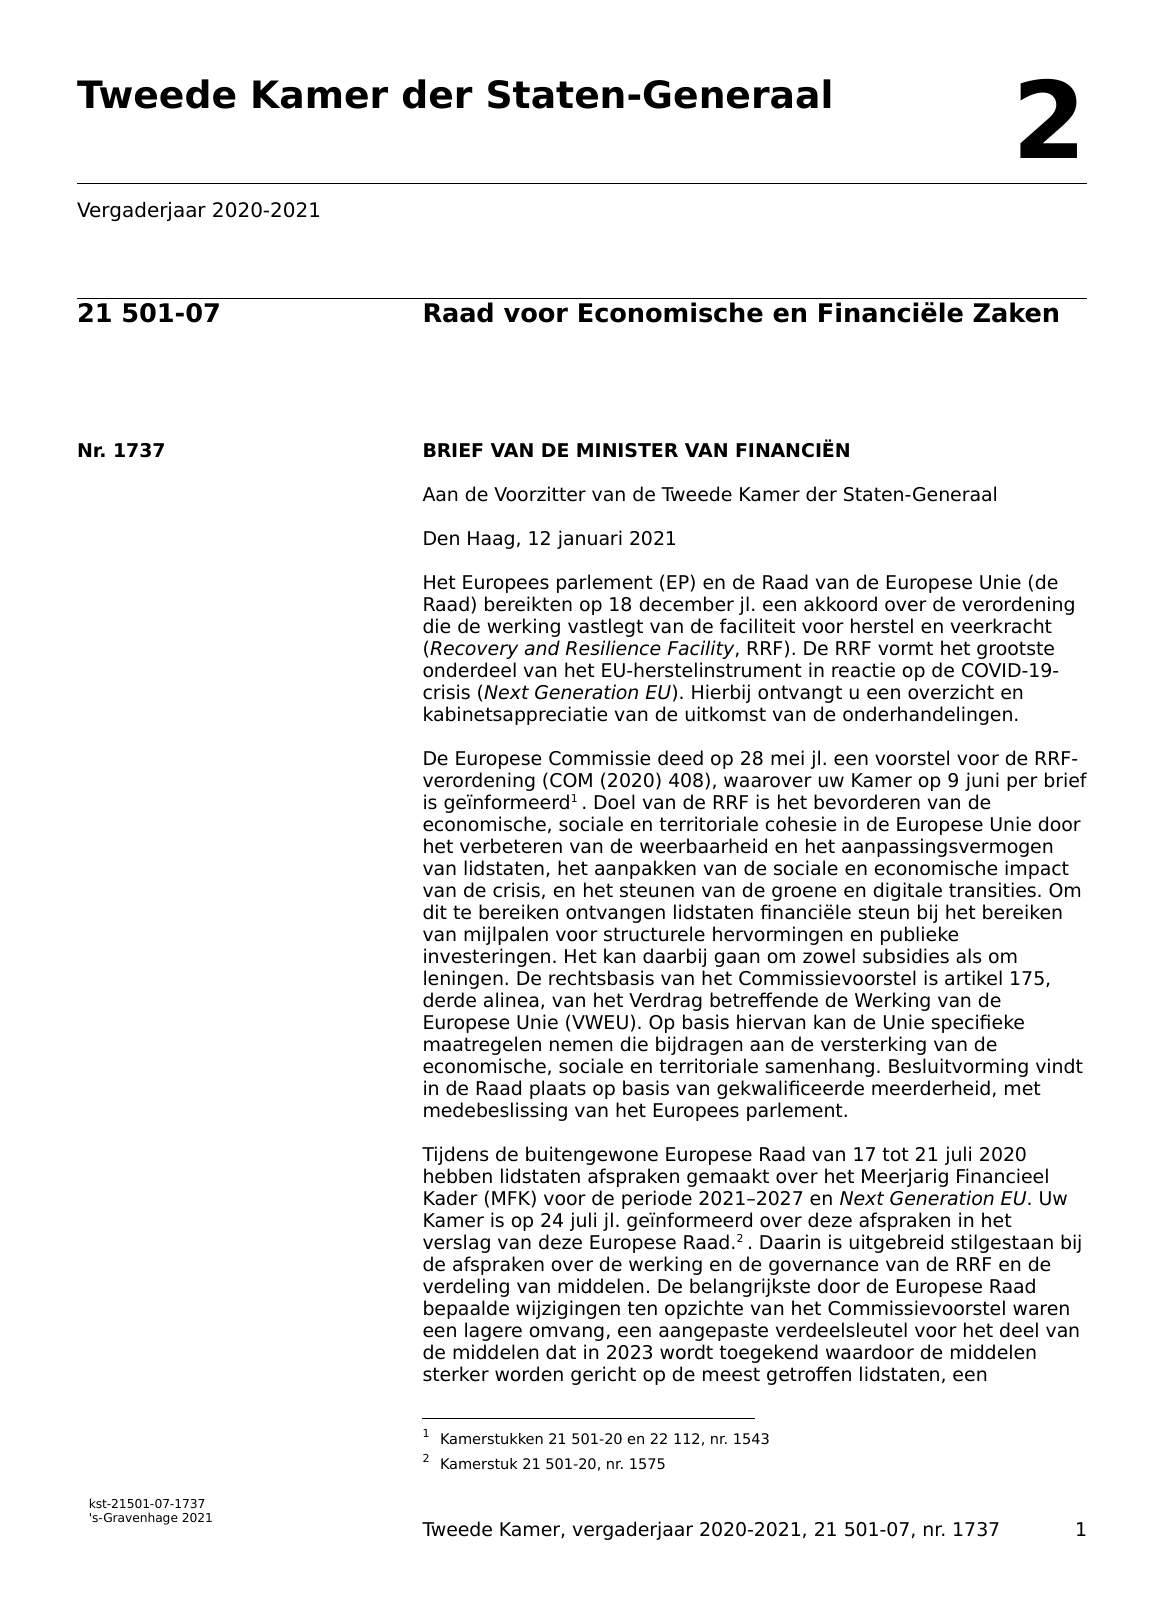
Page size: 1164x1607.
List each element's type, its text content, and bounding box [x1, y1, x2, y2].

subtitle 21 501-07 Raad voor Economische en Financiële Zaken [77, 299, 1087, 329]
table_header Tweede Kamer der Staten-Generaal [77, 59, 886, 183]
table_header 2 [886, 59, 1087, 183]
text Aan de Voorzitter van de Tweede Kamer der Staten-Generaal [422, 484, 1087, 506]
text De Europese Commissie deed op 28 mei jl. een voorstel voor de RRF-verordening (COM (2020) 408), waarover uw Kamer op 9 juni per brief is geïnformeerd. Doel van de RRF is het bevorderen van de economische, sociale en territoriale cohesie in de Europese Unie door het verbeteren van de weerbaarheid en het aanpassingsvermogen van lidstaten, het aanpakken van de sociale en economische impact van de crisis, en het steunen van de groene en digitale transities. Om dit te bereiken ontvangen lidstaten financiële steun bij het bereiken van mijlpalen voor structurele hervormingen en publieke investeringen. Het kan daarbij gaan om zowel subsidies als om leningen. De rechtsbasis van het Commissievoorstel is artikel 175, derde alinea, van het Verdrag betreffende de Werking van de Europese Unie (VWEU). Op basis hiervan kan de Unie specifieke maatregelen nemen die bijdragen aan de versterking van de economische, sociale en territoriale samenhang. Besluitvorming vindt in de Raad plaats op basis van gekwalificeerde meerderheid, met medebeslissing van het Europees parlement. [422, 748, 1087, 1122]
text 's-Gravenhage 2021 [88, 1511, 323, 1525]
text Het Europees parlement (EP) en de Raad van de Europese Unie (de Raad) bereikten op 18 december jl. een akkoord over de verordening die de werking vastlegt van de faciliteit voor herstel en veerkracht (Recovery and Resilience Facility, RRF). De RRF vormt het grootste onderdeel van het EU-herstelinstrument in reactie op de COVID-19-crisis (Next Generation EU). Hierbij ontvangt u een overzicht en kabinetsappreciatie van de uitkomst van de onderhandelingen. [422, 572, 1087, 726]
text Kamerstuk 21 501-20, nr. 1575 [422, 1452, 1087, 1474]
text Tijdens de buitengewone Europese Raad van 17 tot 21 juli 2020 hebben lidstaten afspraken gemaakt over het Meerjarig Financieel Kader (MFK) voor de periode 2021–2027 en Next Generation EU. Uw Kamer is op 24 juli jl. geïnformeerd over deze afspraken in het verslag van deze Europese Raad.. Daarin is uitgebreid stilgestaan bij de afspraken over de werking en de governance van de RRF en de verdeling van middelen. De belangrijkste door de Europese Raad bepaalde wijzigingen ten opzichte van het Commissievoorstel waren een lagere omvang, een aangepaste verdeelsleutel voor het deel van de middelen dat in 2023 wordt toegekend waardoor de middelen sterker worden gericht op de meest getroffen lidstaten, een [422, 1144, 1087, 1386]
text kst-21501-07-1737 [88, 1497, 323, 1511]
text Kamerstukken 21 501-20 en 22 112, nr. 1543 [422, 1427, 1087, 1449]
text Den Haag, 12 januari 2021 [422, 528, 1087, 550]
subtitle Nr. 1737 BRIEF VAN DE MINISTER VAN FINANCIËN [77, 440, 1087, 462]
table_cell Vergaderjaar 2020-2021 [77, 184, 1087, 298]
